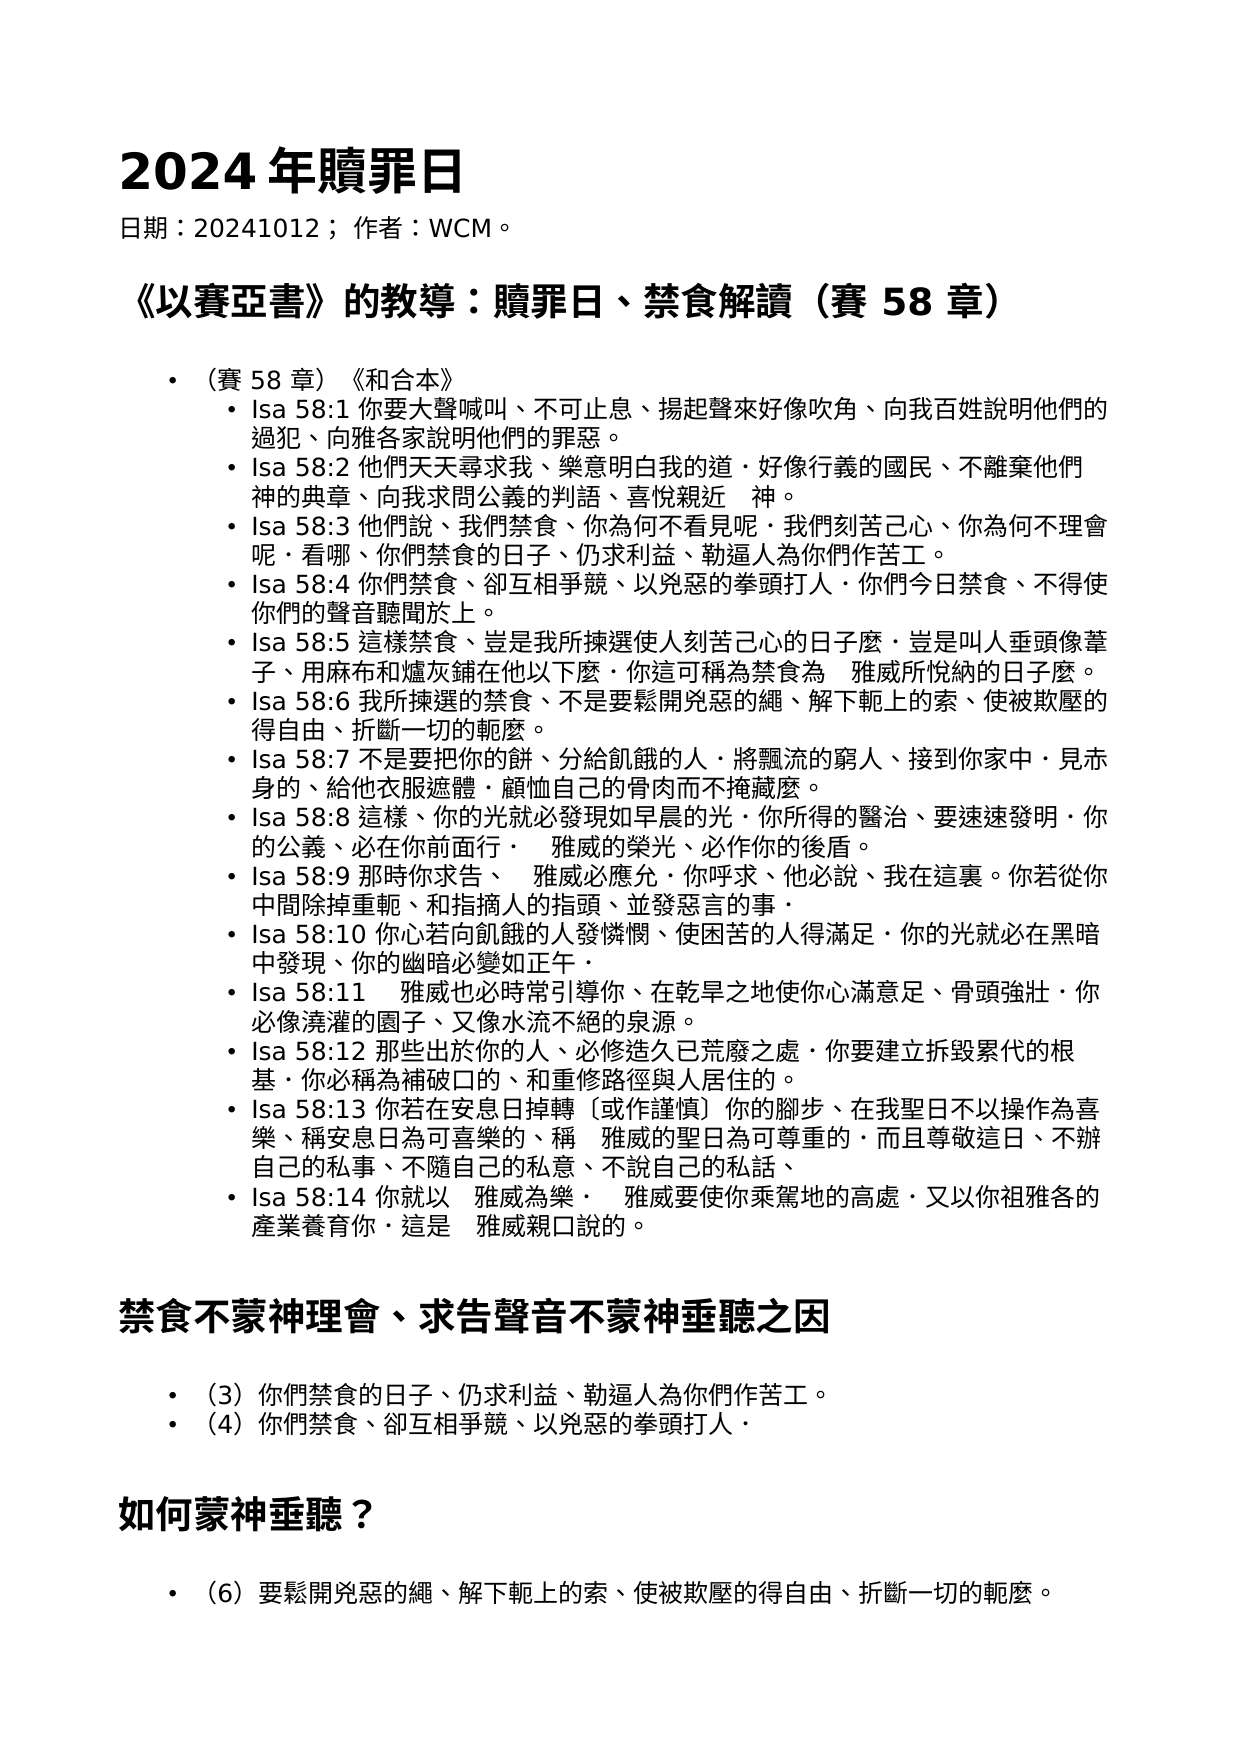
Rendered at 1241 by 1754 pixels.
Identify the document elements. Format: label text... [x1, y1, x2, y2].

list Isa 58:4 你們禁食、卻互相爭競、以兇惡的拳頭打人．你們今日禁食、不得使你們的聲音聽聞於上。 [236, 570, 1122, 629]
list Isa 58:8 這樣、你的光就必發現如早晨的光．你所得的醫治、要速速發明．你的公義、必在你前面行． 雅威的榮光、必作你的後盾。 [236, 804, 1122, 862]
list （賽 58 章）《和合本》 [177, 366, 1122, 395]
list Isa 58:9 那時你求告、 雅威必應允．你呼求、他必說、我在這裏。你若從你中間除掉重軛、和指摘人的指頭、並發惡言的事． [236, 862, 1122, 920]
list Isa 58:5 這樣禁食、豈是我所揀選使人刻苦己心的日子麼．豈是叫人垂頭像葦子、用麻布和爐灰鋪在他以下麼．你這可稱為禁食為 雅威所悅納的日子麼。 [236, 629, 1122, 687]
text 日期：20241012； 作者：WCM。 [118, 214, 1122, 243]
subtitle 2024年贖罪日 [118, 143, 1122, 201]
list Isa 58:3 他們說、我們禁食、你為何不看見呢．我們刻苦己心、你為何不理會呢．看哪、你們禁食的日子、仍求利益、勒逼人為你們作苦工。 [236, 512, 1122, 570]
list Isa 58:11 雅威也必時常引導你、在乾旱之地使你心滿意足、骨頭強壯．你必像澆灌的園子、又像水流不絕的泉源。 [236, 979, 1122, 1037]
subtitle 如何蒙神垂聽？ [118, 1494, 1122, 1538]
list Isa 58:1 你要大聲喊叫、不可止息、揚起聲來好像吹角、向我百姓說明他們的過犯、向雅各家說明他們的罪惡。 [236, 395, 1122, 454]
list Isa 58:13 你若在安息日掉轉〔或作謹慎〕你的腳步、在我聖日不以操作為喜樂、稱安息日為可喜樂的、稱 雅威的聖日為可尊重的．而且尊敬這日、不辦自己的私事、不隨自己的私意、不說自己的私話、 [236, 1095, 1122, 1183]
subtitle 《以賽亞書》的教導：贖罪日、禁食解讀（賽 58 章） [118, 281, 1122, 324]
subtitle 禁食不蒙神理會、求告聲音不蒙神垂聽之因 [118, 1296, 1122, 1339]
list Isa 58:6 我所揀選的禁食、不是要鬆開兇惡的繩、解下軛上的索、使被欺壓的得自由、折斷一切的軛麼。 [236, 687, 1122, 745]
list Isa 58:2 他們天天尋求我、樂意明白我的道．好像行義的國民、不離棄他們 神的典章、向我求問公義的判語、喜悅親近 神。 [236, 454, 1122, 512]
list （6）要鬆開兇惡的繩、解下軛上的索、使被欺壓的得自由、折斷一切的軛麼。 [177, 1580, 1122, 1609]
list Isa 58:10 你心若向飢餓的人發憐憫、使困苦的人得滿足．你的光就必在黑暗中發現、你的幽暗必變如正午． [236, 920, 1122, 979]
list （4）你們禁食、卻互相爭競、以兇惡的拳頭打人． [177, 1410, 1122, 1439]
list Isa 58:12 那些出於你的人、必修造久已荒廢之處．你要建立拆毀累代的根基．你必稱為補破口的、和重修路徑與人居住的。 [236, 1037, 1122, 1095]
list （3）你們禁食的日子、仍求利益、勒逼人為你們作苦工。 [177, 1381, 1122, 1410]
list Isa 58:7 不是要把你的餅、分給飢餓的人．將飄流的窮人、接到你家中．見赤身的、給他衣服遮體．顧恤自己的骨肉而不掩藏麼。 [236, 745, 1122, 804]
list Isa 58:14 你就以 雅威為樂． 雅威要使你乘駕地的高處．又以你祖雅各的產業養育你．這是 雅威親口說的。 [236, 1183, 1122, 1241]
